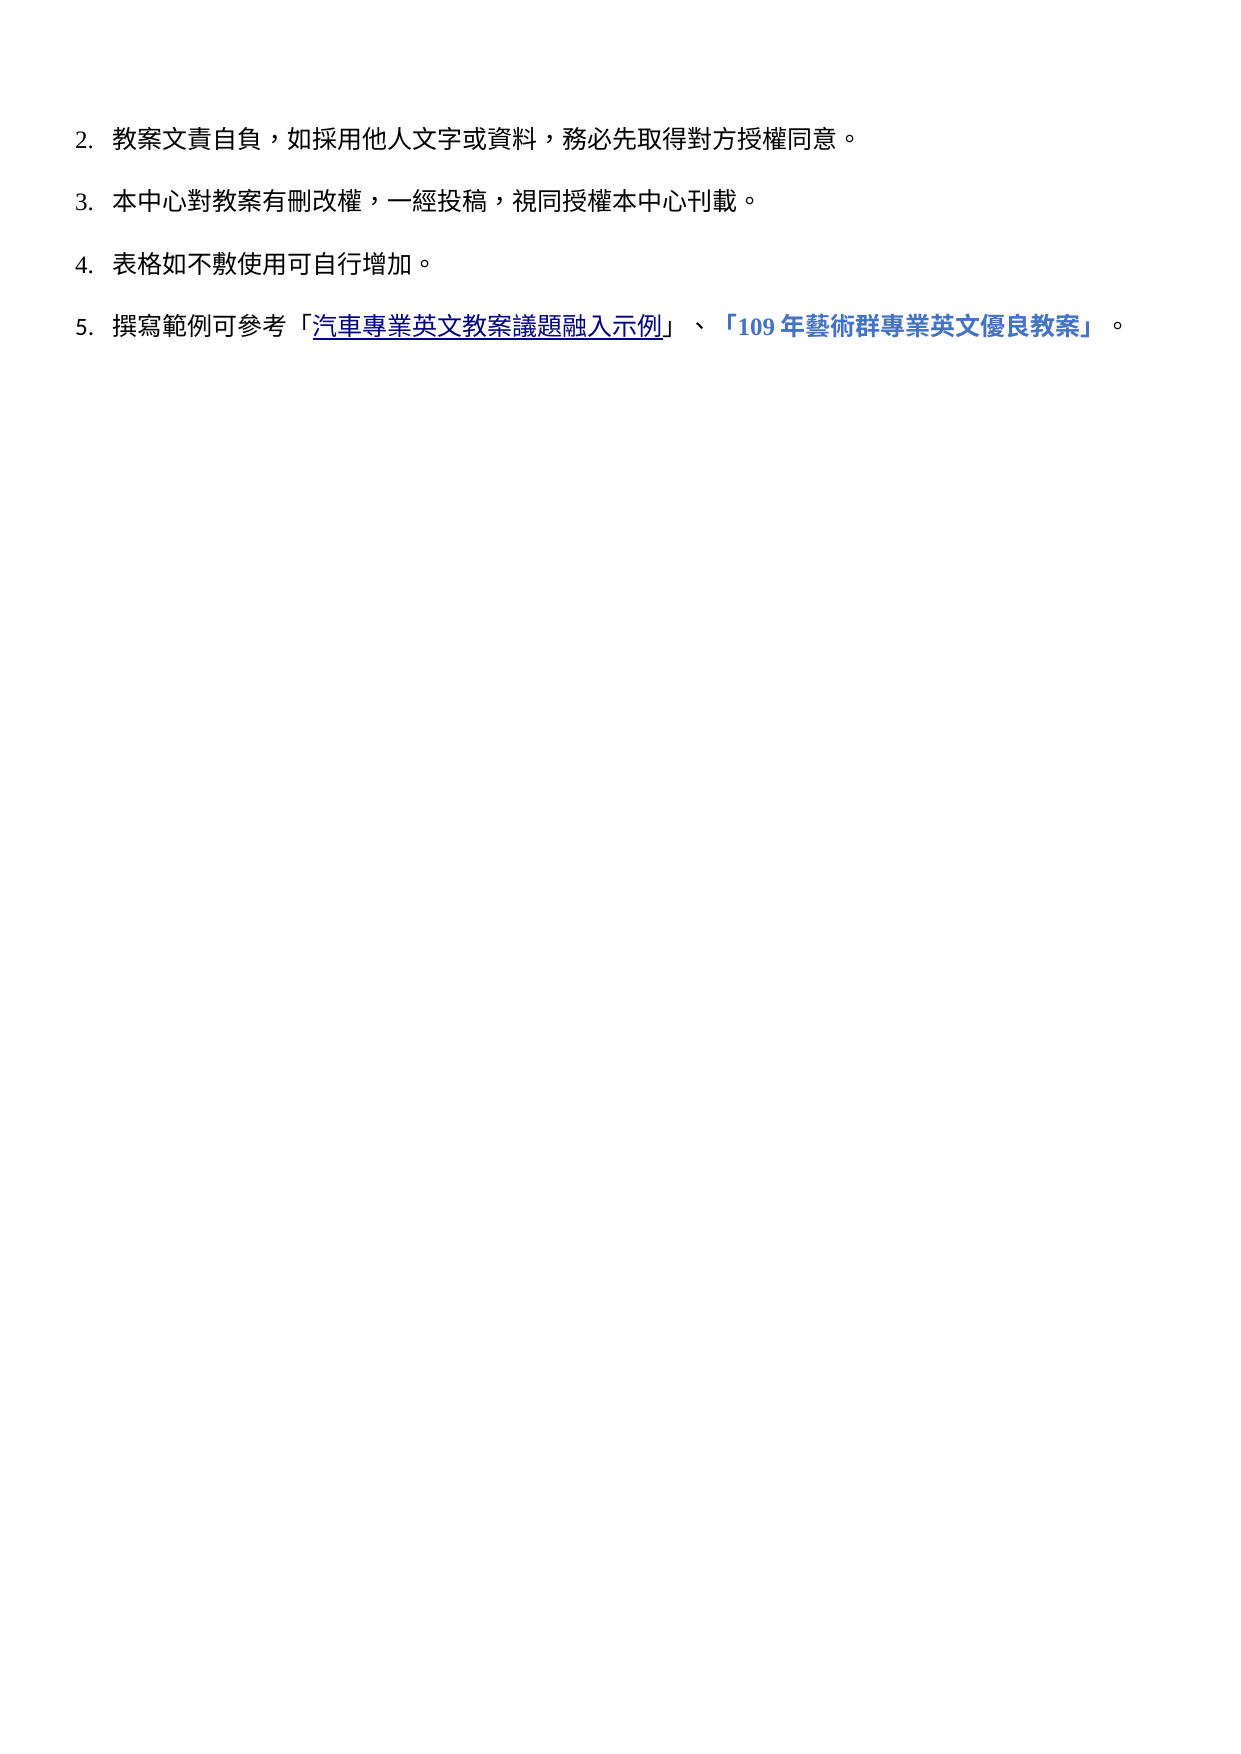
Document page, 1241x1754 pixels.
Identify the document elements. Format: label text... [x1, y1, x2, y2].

list 本中心對教案有刪改權，一經投稿，視同授權本中心刊載。 [75, 158, 1165, 221]
list 表格如不敷使用可自行增加。 [75, 221, 1165, 283]
list 教案文責自負，如採用他人文字或資料，務必先取得對方授權同意。 [75, 96, 1165, 158]
list 撰寫範例可參考「汽車專業英文教案議題融入示例」、「109年藝術群專業英文優良教案」。 [75, 283, 1165, 346]
